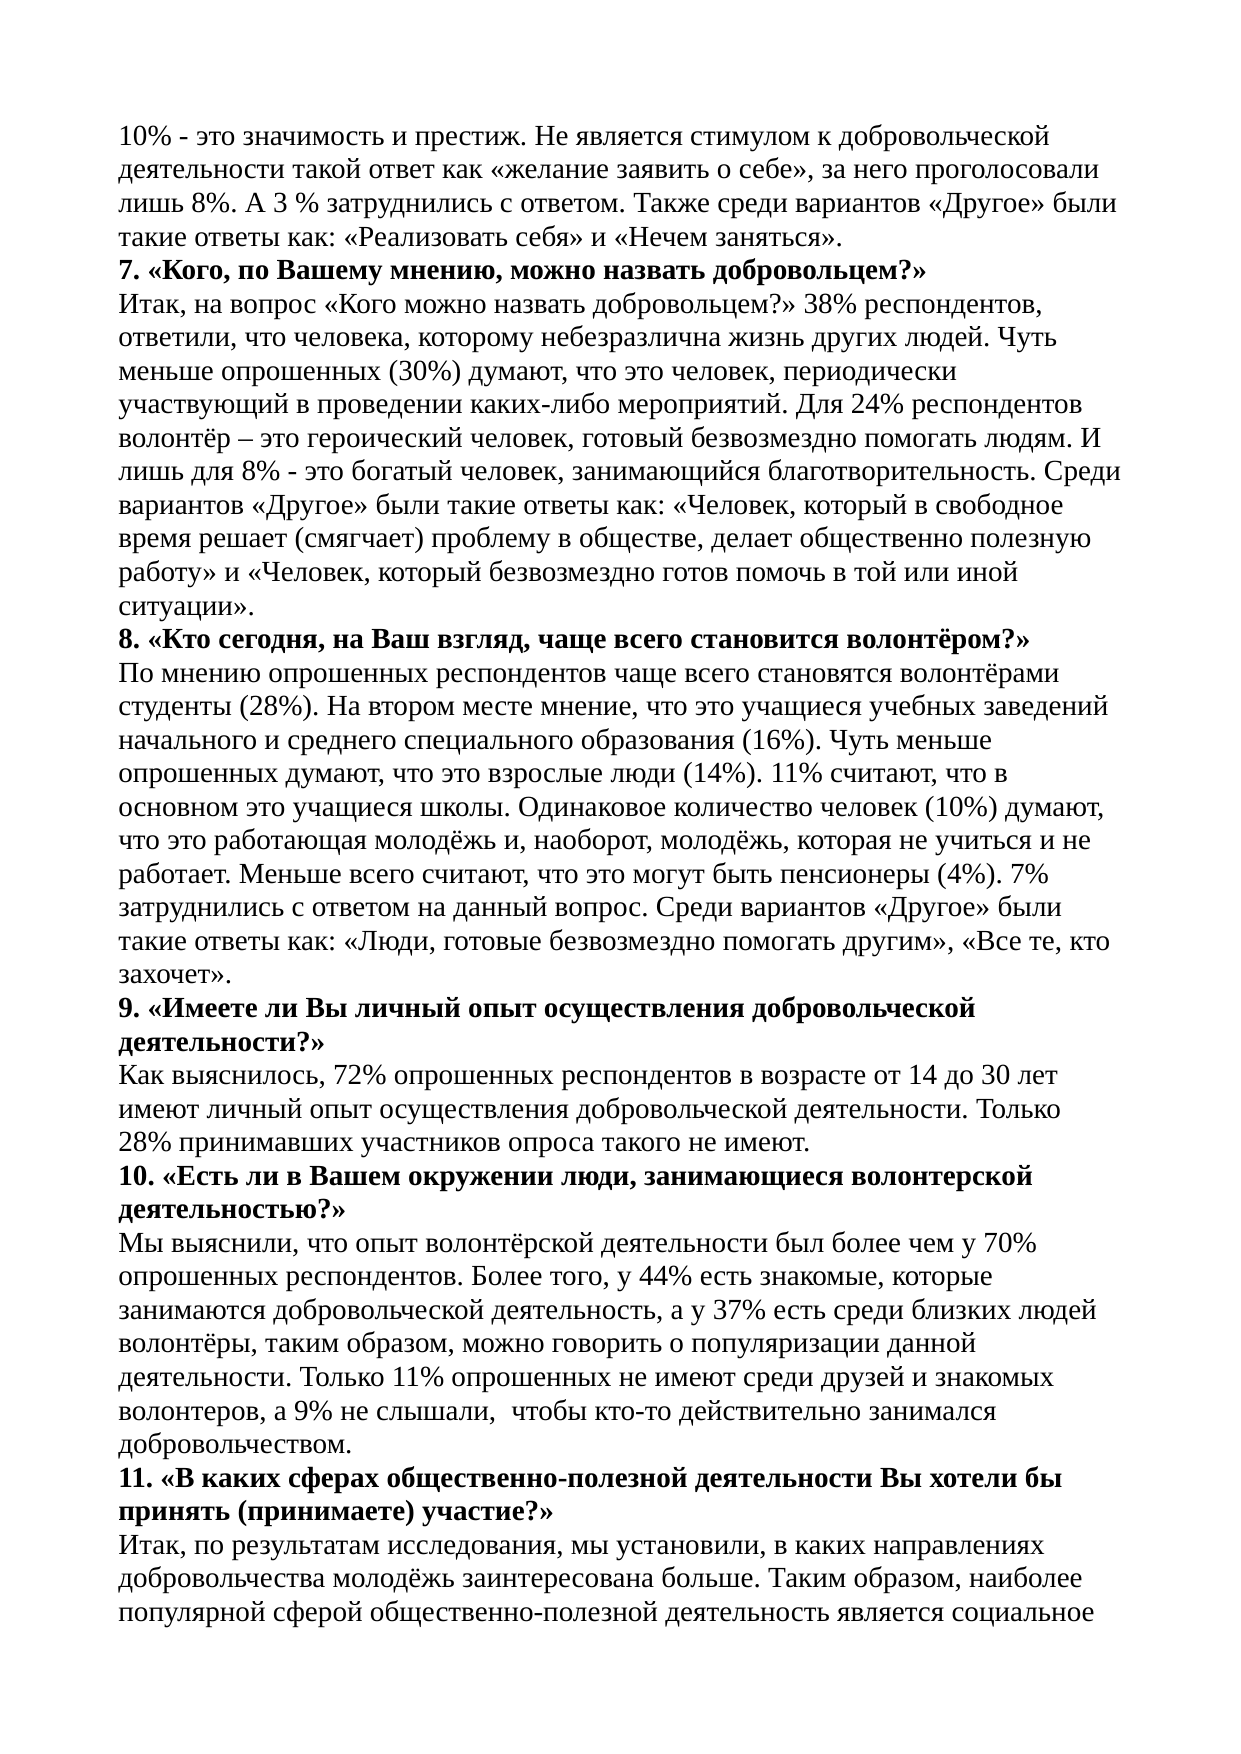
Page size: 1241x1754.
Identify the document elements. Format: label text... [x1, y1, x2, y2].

text 9. «Имеете ли Вы личный опыт осуществления добровольческой деятельности?» [118, 990, 1122, 1057]
text Итак, на вопрос «Кого можно назвать добровольцем?» 38% респондентов, ответили, что человека, которому небезразлична жизнь других людей. Чуть меньше опрошенных (30%) думают, что это человек, периодически участвующий в проведении каких-либо мероприятий. Для 24% респондентов волонтёр – это героический человек, готовый безвозмездно помогать людям. И лишь для 8% - это богатый человек, занимающийся благотворительность. Среди вариантов «Другое» были такие ответы как: «Человек, который в свободное время решает (смягчает) проблему в обществе, делает общественно полезную работу» и «Человек, который безвозмездно готов помочь в той или иной ситуации». [118, 286, 1122, 621]
text Как выяснилось, 72% опрошенных респондентов в возрасте от 14 до 30 лет имеют личный опыт осуществления добровольческой деятельности. Только 28% принимавших участников опроса такого не имеют. [118, 1057, 1122, 1158]
text Итак, по результатам исследования, мы установили, в каких направлениях добровольчества молодёжь заинтересована больше. Таким образом, наиболее популярной сферой общественно-полезной деятельность является социальное [118, 1527, 1122, 1627]
text По мнению опрошенных респондентов чаще всего становятся волонтёрами студенты (28%). На втором месте мнение, что это учащиеся учебных заведений начального и среднего специального образования (16%). Чуть меньше опрошенных думают, что это взрослые люди (14%). 11% считают, что в основном это учащиеся школы. Одинаковое количество человек (10%) думают, что это работающая молодёжь и, наоборот, молодёжь, которая не учиться и не работает. Меньше всего считают, что это могут быть пенсионеры (4%). 7% затруднились с ответом на данный вопрос. Среди вариантов «Другое» были такие ответы как: «Люди, готовые безвозмездно помогать другим», «Все те, кто захочет». [118, 655, 1122, 990]
text 11. «В каких сферах общественно-полезной деятельности Вы хотели бы принять (принимаете) участие?» [118, 1460, 1122, 1527]
text 10. «Есть ли в Вашем окружении люди, занимающиеся волонтерской деятельностью?» [118, 1158, 1122, 1225]
text 8. «Кто сегодня, на Ваш взгляд, чаще всего становится волонтёром?» [118, 621, 1122, 655]
text 10% - это значимость и престиж. Не является стимулом к добровольческой деятельности такой ответ как «желание заявить о себе», за него проголосовали лишь 8%. А 3 % затруднились с ответом. Также среди вариантов «Другое» были такие ответы как: «Реализовать себя» и «Нечем заняться». [118, 118, 1122, 252]
text 7. «Кого, по Вашему мнению, можно назвать добровольцем?» [118, 252, 1122, 286]
text Мы выяснили, что опыт волонтёрской деятельности был более чем у 70% опрошенных респондентов. Более того, у 44% есть знакомые, которые занимаются добровольческой деятельность, а у 37% есть среди близких людей волонтёры, таким образом, можно говорить о популяризации данной деятельности. Только 11% опрошенных не имеют среди друзей и знакомых волонтеров, а 9% не слышали, чтобы кто-то действительно занимался добровольчеством. [118, 1225, 1122, 1460]
